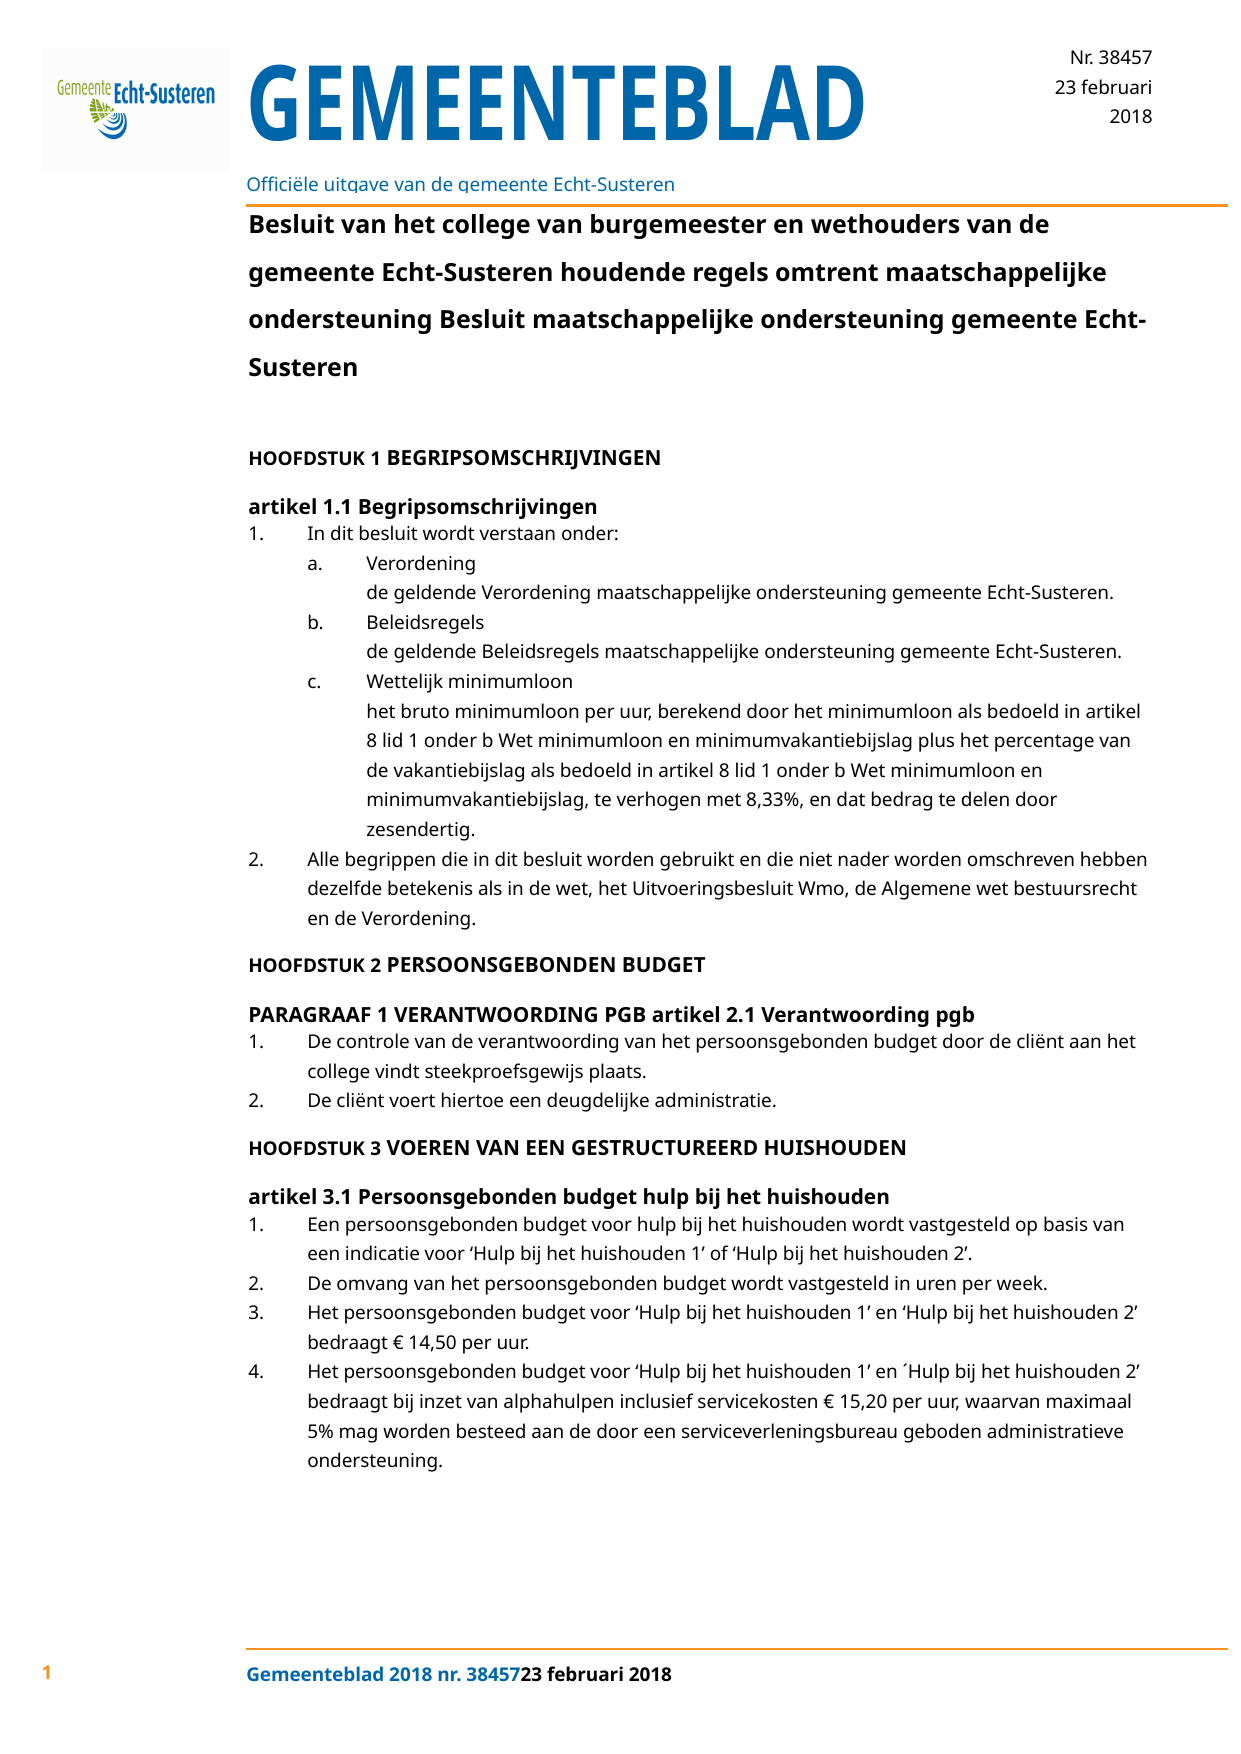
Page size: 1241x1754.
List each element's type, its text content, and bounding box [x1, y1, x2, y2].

list De cliënt voert hiertoe een deugdelijke administratie. [248, 1087, 1152, 1113]
list De controle van de verantwoording van het persoonsgebonden budget door de cliënt aan het college vindt steekproefsgewijs plaats. [248, 1028, 1152, 1084]
text HOOFDSTUK 3 VOEREN VAN EEN GESTRUCTUREERD HUISHOUDEN [248, 1133, 1152, 1162]
list de geldende Beleidsregels maatschappelijke ondersteuning gemeente Echt-Susteren. [307, 639, 1152, 664]
text HOOFDSTUK 1 BEGRIPSOMSCHRIJVINGEN [248, 443, 1152, 471]
list Verordening [307, 550, 1152, 576]
list de geldende Verordening maatschappelijke ondersteuning gemeente Echt-Susteren. [307, 579, 1152, 605]
list De omvang van het persoonsgebonden budget wordt vastgesteld in uren per week. [248, 1270, 1152, 1296]
list Het persoonsgebonden budget voor ‘Hulp bij het huishouden 1’ en ‘Hulp bij het huishouden 2’ bedraagt € 14,50 per uur. [248, 1299, 1152, 1355]
text artikel 3.1 Persoonsgebonden budget hulp bij het huishouden [248, 1182, 1152, 1211]
list Een persoonsgebonden budget voor hulp bij het huishouden wordt vastgesteld op basis van een indicatie voor ‘Hulp bij het huishouden 1’ of ‘Hulp bij het huishouden 2’. [248, 1211, 1152, 1266]
text Besluit van het college van burgemeester en wethouders van de gemeente Echt-Susteren houdende regels omtrent maatschappelijke ondersteuning Besluit maatschappelijke ondersteuning gemeente Echt-Susteren [248, 207, 1152, 384]
list Wettelijk minimumloon [307, 668, 1152, 694]
text PARAGRAAF 1 VERANTWOORDING PGB artikel 2.1 Verantwoording pgb [248, 1000, 1152, 1028]
list Alle begrippen die in dit besluit worden gebruikt en die niet nader worden omschreven hebben dezelfde betekenis als in de wet, het Uitvoeringsbesluit Wmo, de Algemene wet bestuursrecht en de Verordening. [248, 846, 1152, 931]
list Het persoonsgebonden budget voor ‘Hulp bij het huishouden 1’ en ´Hulp bij het huishouden 2’ bedraagt bij inzet van alphahulpen inclusief servicekosten € 15,20 per uur, waarvan maximaal 5% mag worden besteed aan de door een serviceverleningsbureau geboden administratieve ondersteuning. [248, 1359, 1152, 1473]
list In dit besluit wordt verstaan onder: [248, 520, 1152, 546]
list het bruto minimumloon per uur, berekend door het minimumloon als bedoeld in artikel 8 lid 1 onder b Wet minimumloon en minimumvakantiebijslag plus het percentage van de vakantiebijslag als bedoeld in artikel 8 lid 1 onder b Wet minimumloon en minimumvakantiebijslag, te verhogen met 8,33%, en dat bedrag te delen door zesendertig. [307, 698, 1152, 842]
text artikel 1.1 Begripsomschrijvingen [248, 492, 1152, 520]
text HOOFDSTUK 2 PERSOONSGEBONDEN BUDGET [248, 951, 1152, 979]
list Beleidsregels [307, 609, 1152, 635]
picture [41, 47, 231, 172]
